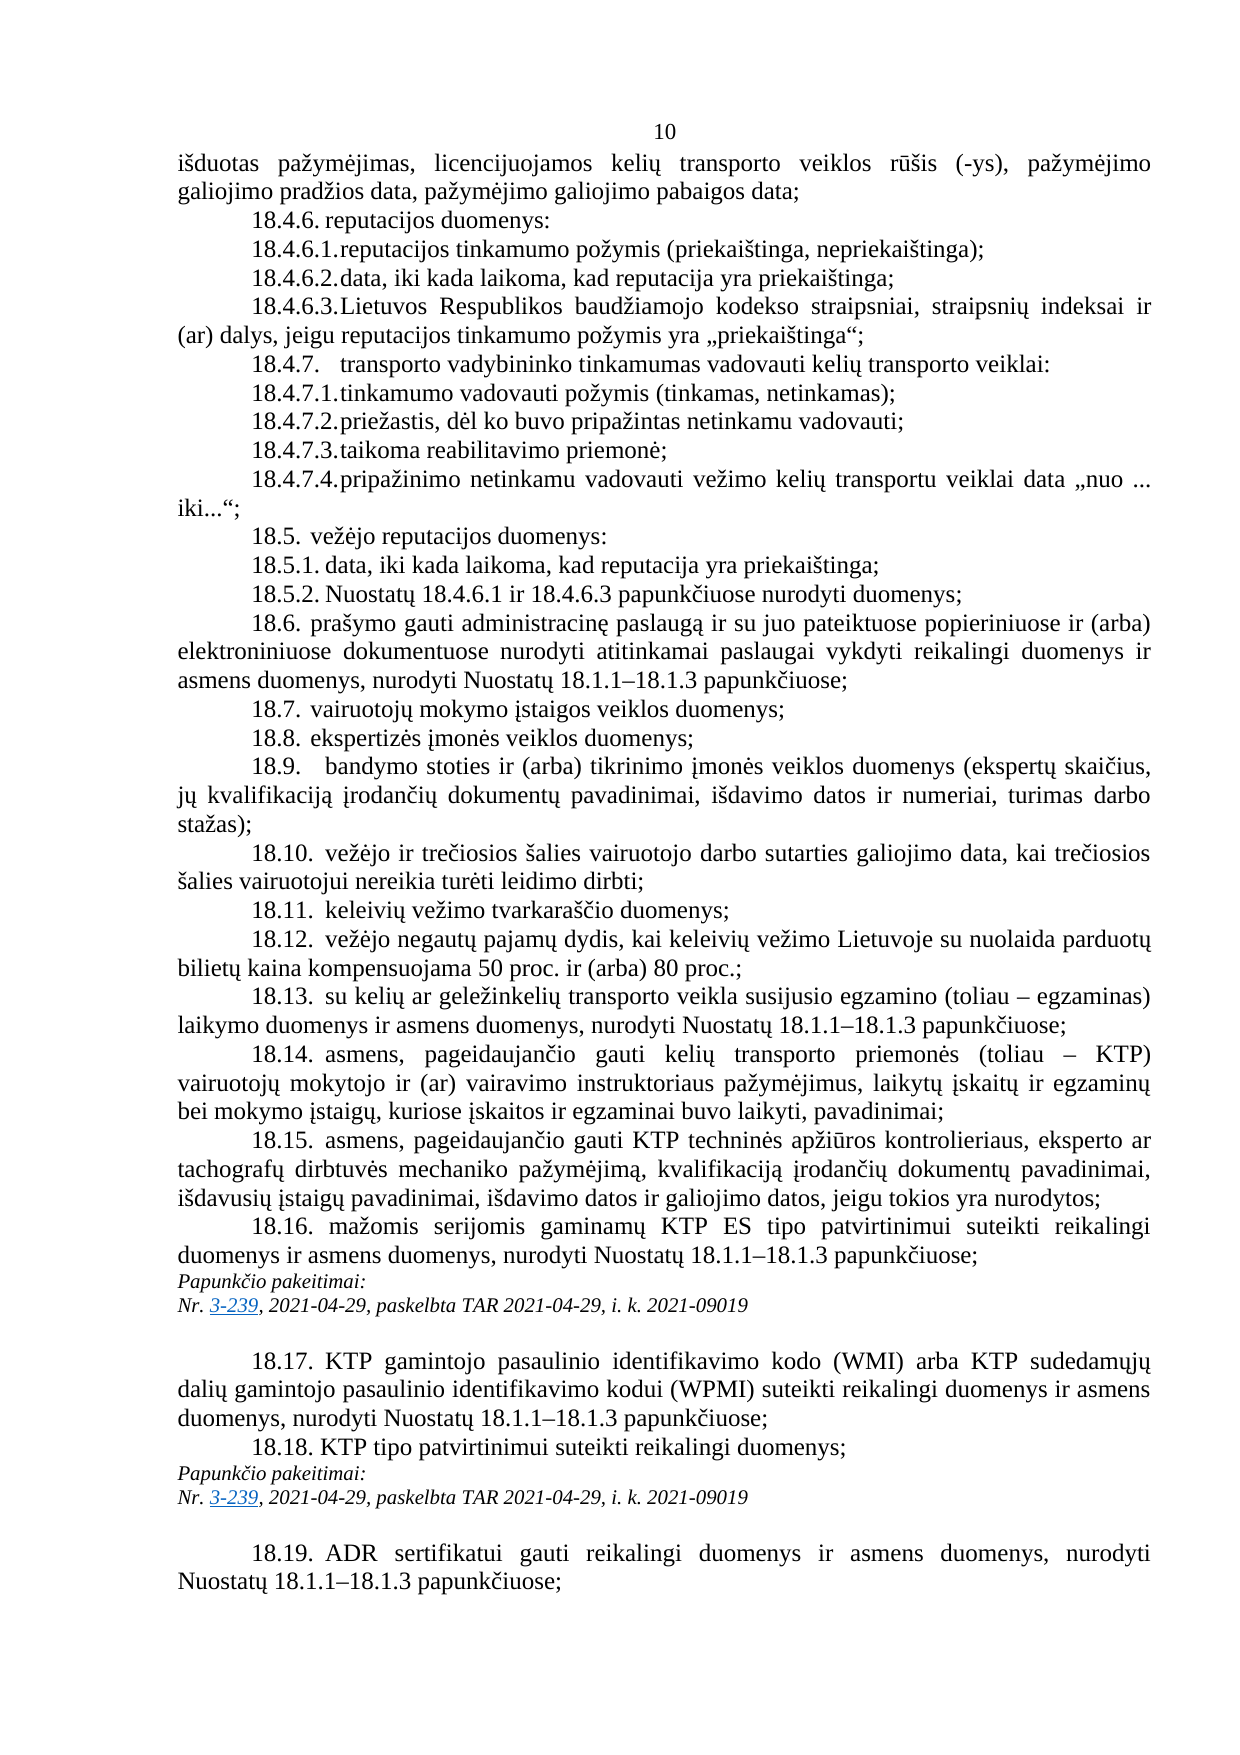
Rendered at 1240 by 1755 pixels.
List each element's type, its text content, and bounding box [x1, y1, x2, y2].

text 18.7. vairuotojų mokymo įstaigos veiklos duomenys; [177, 694, 1152, 723]
text 18.4.7.4. pripažinimo netinkamu vadovauti vežimo kelių transportu veiklai data „nuo ... iki...“; [177, 464, 1152, 521]
text Papunkčio pakeitimai: [177, 1461, 1152, 1485]
text 18.10. vežėjo ir trečiosios šalies vairuotojo darbo sutarties galiojimo data, kai trečiosios šalies vairuotojui nereikia turėti leidimo dirbti; [177, 838, 1152, 895]
text 18.17. KTP gamintojo pasaulinio identifikavimo kodo (WMI) arba KTP sudedamųjų dalių gamintojo pasaulinio identifikavimo kodui (WPMI) suteikti reikalingi duomenys ir asmens duomenys, nurodyti Nuostatų 18.1.1–18.1.3 papunkčiuose; [177, 1346, 1152, 1432]
text 18.5. vežėjo reputacijos duomenys: [177, 521, 1152, 550]
text 18.11. keleivių vežimo tvarkaraščio duomenys; [177, 895, 1152, 924]
text 18.5.2. Nuostatų 18.4.6.1 ir 18.4.6.3 papunkčiuose nurodyti duomenys; [177, 579, 1152, 608]
text 18.4.6. reputacijos duomenys: [177, 205, 1152, 234]
text 18.4.7. transporto vadybininko tinkamumas vadovauti kelių transporto veiklai: [177, 349, 1152, 378]
text išduotas pažymėjimas, licencijuojamos kelių transporto veiklos rūšis (-ys), pažymėjimo galiojimo pradžios data, pažymėjimo galiojimo pabaigos data; [177, 148, 1152, 205]
text 18.13. su kelių ar geležinkelių transporto veikla susijusio egzamino (toliau – egzaminas) laikymo duomenys ir asmens duomenys, nurodyti Nuostatų 18.1.1–18.1.3 papunkčiuose; [177, 981, 1152, 1039]
text 18.14. asmens, pageidaujančio gauti kelių transporto priemonės (toliau – KTP) vairuotojų mokytojo ir (ar) vairavimo instruktoriaus pažymėjimus, laikytų įskaitų ir egzaminų bei mokymo įstaigų, kuriose įskaitos ir egzaminai buvo laikyti, pavadinimai; [177, 1039, 1152, 1125]
text 18.6. prašymo gauti administracinę paslaugą ir su juo pateiktuose popieriniuose ir (arba) elektroniniuose dokumentuose nurodyti atitinkamai paslaugai vykdyti reikalingi duomenys ir asmens duomenys, nurodyti Nuostatų 18.1.1–18.1.3 papunkčiuose; [177, 608, 1152, 694]
text 18.18. KTP tipo patvirtinimui suteikti reikalingi duomenys; [177, 1432, 1152, 1461]
text 18.12. vežėjo negautų pajamų dydis, kai keleivių vežimo Lietuvoje su nuolaida parduotų bilietų kaina kompensuojama 50 proc. ir (arba) 80 proc.; [177, 924, 1152, 981]
text 18.15. asmens, pageidaujančio gauti KTP techninės apžiūros kontrolieriaus, eksperto ar tachografų dirbtuvės mechaniko pažymėjimą, kvalifikaciją įrodančių dokumentų pavadinimai, išdavusių įstaigų pavadinimai, išdavimo datos ir galiojimo datos, jeigu tokios yra nurodytos; [177, 1125, 1152, 1211]
text Nr. 3-239, 2021-04-29, paskelbta TAR 2021-04-29, i. k. 2021-09019 [177, 1485, 1152, 1509]
text 18.4.6.1. reputacijos tinkamumo požymis (priekaištinga, nepriekaištinga); [177, 234, 1152, 263]
text 18.4.7.3. taikoma reabilitavimo priemonė; [177, 435, 1152, 464]
text 18.19. ADR sertifikatui gauti reikalingi duomenys ir asmens duomenys, nurodyti Nuostatų 18.1.1–18.1.3 papunkčiuose; [177, 1538, 1152, 1595]
text 18.16. mažomis serijomis gaminamų KTP ES tipo patvirtinimui suteikti reikalingi duomenys ir asmens duomenys, nurodyti Nuostatų 18.1.1–18.1.3 papunkčiuose; [177, 1211, 1152, 1269]
text 18.4.7.1. tinkamumo vadovauti požymis (tinkamas, netinkamas); [177, 378, 1152, 406]
text 18.8. ekspertizės įmonės veiklos duomenys; [177, 723, 1152, 751]
text Papunkčio pakeitimai: [177, 1269, 1152, 1293]
text Nr. 3-239, 2021-04-29, paskelbta TAR 2021-04-29, i. k. 2021-09019 [177, 1293, 1152, 1317]
text 18.4.6.3. Lietuvos Respublikos baudžiamojo kodekso straipsniai, straipsnių indeksai ir (ar) dalys, jeigu reputacijos tinkamumo požymis yra „priekaištinga“; [177, 291, 1152, 349]
text 18.5.1. data, iki kada laikoma, kad reputacija yra priekaištinga; [177, 550, 1152, 579]
text 18.9. bandymo stoties ir (arba) tikrinimo įmonės veiklos duomenys (ekspertų skaičius, jų kvalifikaciją įrodančių dokumentų pavadinimai, išdavimo datos ir numeriai, turimas darbo stažas); [177, 751, 1152, 838]
text 18.4.6.2. data, iki kada laikoma, kad reputacija yra priekaištinga; [177, 263, 1152, 291]
text 18.4.7.2. priežastis, dėl ko buvo pripažintas netinkamu vadovauti; [177, 406, 1152, 435]
